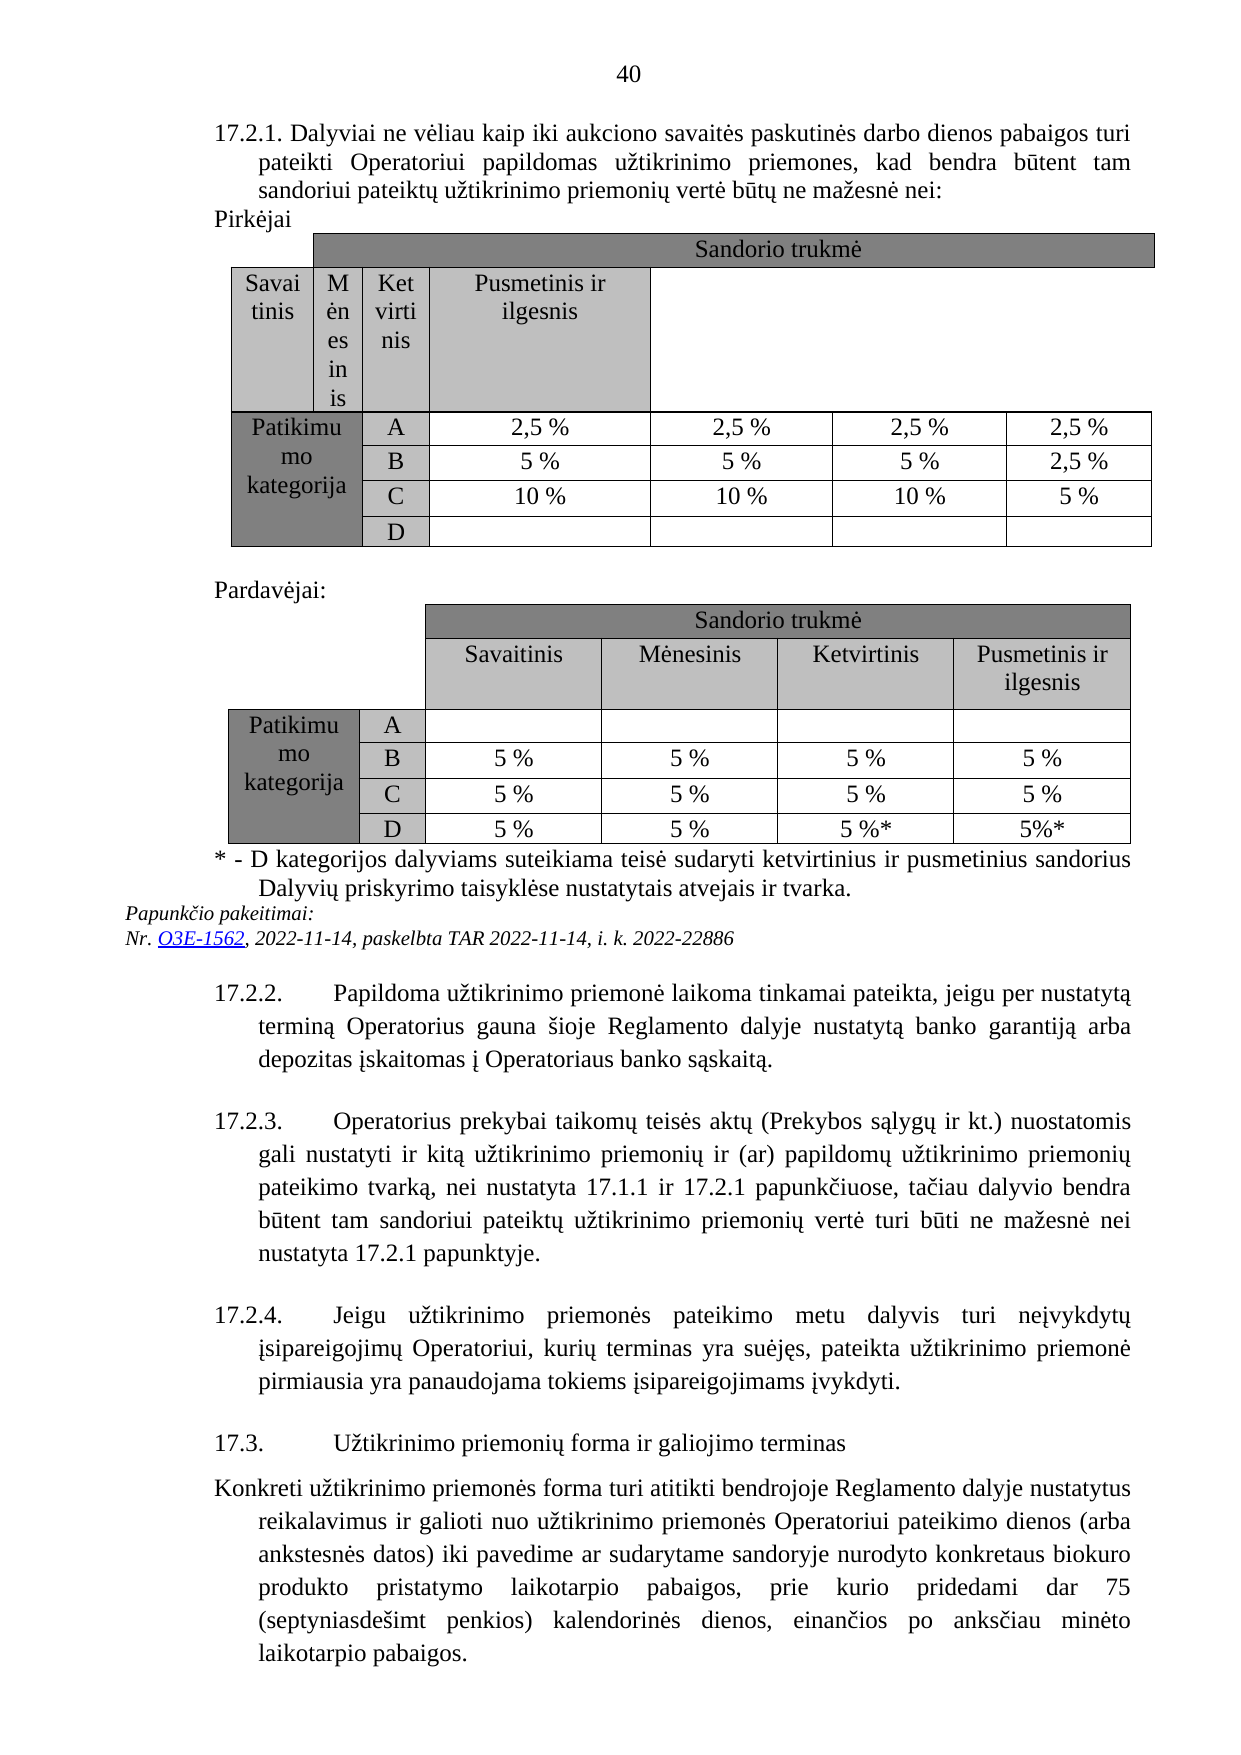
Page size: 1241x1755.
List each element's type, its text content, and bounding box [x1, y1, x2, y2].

table_cell B [363, 446, 429, 480]
table_cell 5 % [778, 743, 953, 778]
table_cell A [363, 413, 429, 445]
table_cell [136, 480, 231, 516]
table_cell 5 % [651, 446, 832, 480]
text Nr. O3E-1562, 2022-11-14, paskelbta TAR 2022-11-14, i. k. 2022-22886 [125, 925, 1132, 949]
table_cell 5 % [833, 446, 1006, 480]
table_cell 5 % [1007, 481, 1151, 516]
table_cell 5 %* [778, 814, 953, 843]
table_header Sandorio trukmė [314, 234, 1154, 267]
table_cell 5 % [602, 814, 777, 843]
table_cell D [363, 517, 429, 546]
table_header [229, 604, 425, 709]
table_cell [778, 710, 953, 742]
table_cell [651, 517, 832, 546]
table_cell Mėnesinis [602, 639, 777, 709]
table_cell Ketvirtinis [778, 639, 953, 709]
table_cell 10 % [430, 481, 650, 516]
table_cell [833, 517, 1006, 546]
table_cell Patikimumo kategorija [232, 413, 362, 546]
table_cell 2,5 % [833, 413, 1006, 445]
table_cell [136, 267, 231, 411]
table_cell D [360, 814, 425, 843]
text Pirkėjai [214, 204, 1132, 233]
table_cell Pusmetinis ir ilgesnis [430, 268, 650, 411]
text Konkreti užtikrinimo priemonės forma turi atitikti bendrojoje Reglamento dalyje nustatytus reikalavimus ir galioti nuo užtikrinimo priemonės Operatoriui pateikimo dienos (arba ankstesnės datos) iki pavedime ar sudarytame sandoryje nurodyto konkretaus biokuro produkto pristatymo laikotarpio pabaigos, prie kurio pridedami dar 75 (septyniasdešimt penkios) kalendorinės dienos, einančios po anksčiau minėto laikotarpio pabaigos. [214, 1473, 1132, 1667]
text Papunkčio pakeitimai: [125, 901, 1132, 925]
table_cell [602, 710, 777, 742]
table_cell 2,5 % [651, 413, 832, 445]
table_cell 10 % [651, 481, 832, 516]
table_cell [954, 710, 1130, 742]
table_cell 5%* [954, 814, 1130, 843]
table_cell 5 % [426, 779, 601, 813]
table_cell [136, 516, 231, 546]
table_cell 5 % [426, 743, 601, 778]
table_cell B [360, 743, 425, 778]
table_cell Savaitinis [426, 639, 601, 709]
table_header [136, 233, 313, 267]
table_cell 5 % [430, 446, 650, 480]
table_cell 5 % [954, 779, 1130, 813]
table_cell [426, 710, 601, 742]
table_cell Pusmetinis ir ilgesnis [954, 639, 1130, 709]
table_cell C [360, 779, 425, 813]
text 17.2.3. Operatorius prekybai taikomų teisės aktų (Prekybos sąlygų ir kt.) nuostatomis gali nustatyti ir kitą užtikrinimo priemonių ir (ar) papildomų užtikrinimo priemonių pateikimo tvarką, nei nustatyta 17.1.1 ir 17.2.1 papunkčiuose, tačiau dalyvio bendra būtent tam sandoriui pateiktų užtikrinimo priemonių vertė turi būti ne mažesnė nei nustatyta 17.2.1 papunktyje. [214, 1106, 1132, 1267]
table_cell C [363, 481, 429, 516]
table_cell Mėnesinis [314, 268, 362, 411]
table_header Sandorio trukmė [426, 605, 1130, 638]
text 17.3. Užtikrinimo priemonių forma ir galiojimo terminas [214, 1428, 1132, 1456]
table_cell [136, 445, 231, 480]
table_cell [430, 517, 650, 546]
table_cell 5 % [602, 779, 777, 813]
text 17.2.2. Papildoma užtikrinimo priemonė laikoma tinkamai pateikta, jeigu per nustatytą terminą Operatorius gauna šioje Reglamento dalyje nustatytą banko garantiją arba depozitas įskaitomas į Operatoriaus banko sąskaitą. [214, 978, 1132, 1073]
table_cell [1007, 517, 1151, 546]
text Pardavėjai: [214, 575, 1132, 604]
table_cell 2,5 % [430, 413, 650, 445]
text 17.2.1. Dalyviai ne vėliau kaip iki aukciono savaitės paskutinės darbo dienos pabaigos turi pateikti Operatoriui papildomas užtikrinimo priemones, kad bendra būtent tam sandoriui pateiktų užtikrinimo priemonių vertė būtų ne mažesnė nei: [214, 118, 1132, 204]
text 17.2.4. Jeigu užtikrinimo priemonės pateikimo metu dalyvis turi neįvykdytų įsipareigojimų Operatoriui, kurių terminas yra suėjęs, pateikta užtikrinimo priemonė pirmiausia yra panaudojama tokiems įsipareigojimams įvykdyti. [214, 1300, 1132, 1395]
table_cell Ketvirtinis [363, 268, 429, 411]
table_cell 5 % [778, 779, 953, 813]
table_cell 2,5 % [1007, 446, 1151, 480]
table_cell 2,5 % [1007, 413, 1151, 445]
table_cell 5 % [954, 743, 1130, 778]
table_cell [136, 411, 231, 445]
table_cell 5 % [426, 814, 601, 843]
table_cell Patikimumo kategorija [229, 710, 359, 843]
table_cell Savaitinis [232, 268, 313, 411]
table_cell A [360, 710, 425, 742]
table_cell [651, 268, 832, 411]
table_cell 10 % [833, 481, 1006, 516]
table_cell 5 % [602, 743, 777, 778]
text * - D kategorijos dalyviams suteikiama teisė sudaryti ketvirtinius ir pusmetinius sandorius Dalyvių priskyrimo taisyklėse nustatytais atvejais ir tvarka. [214, 844, 1132, 901]
